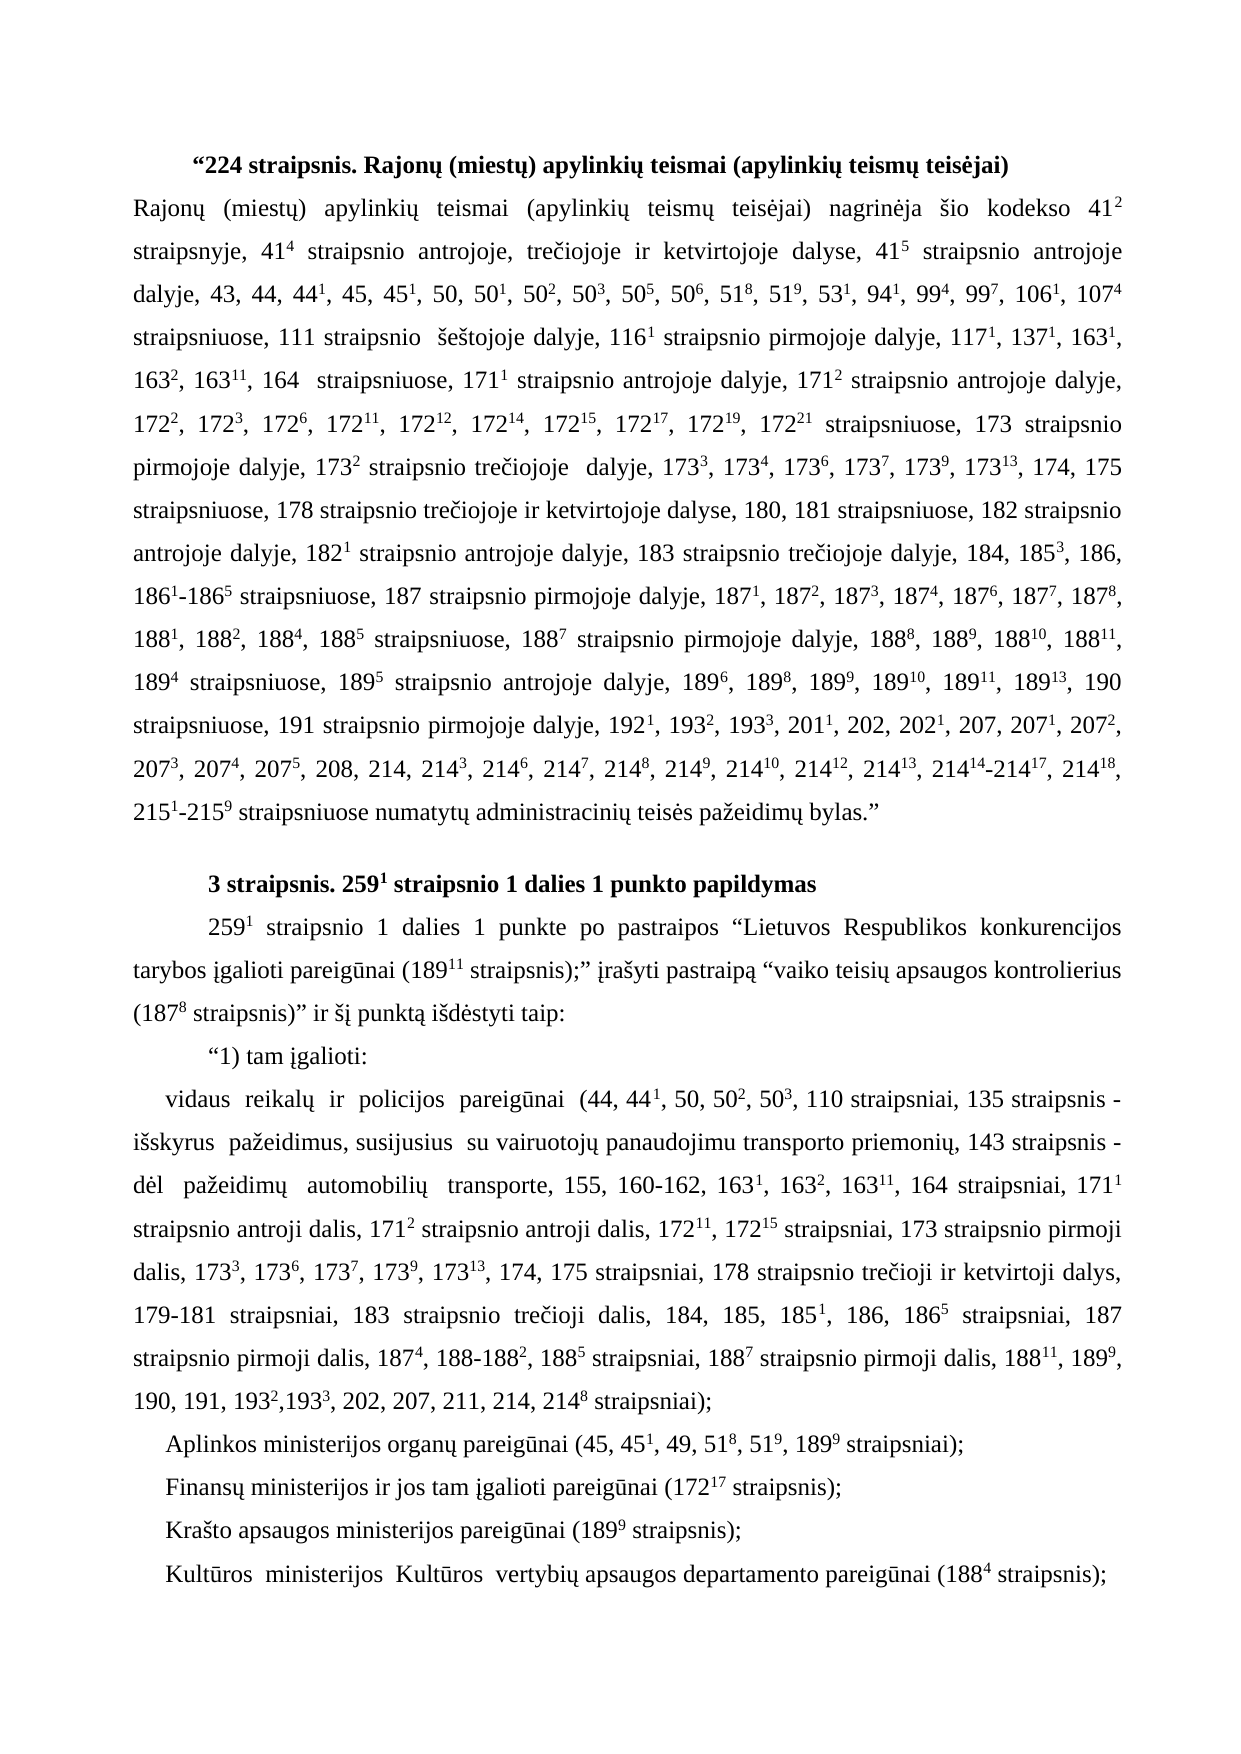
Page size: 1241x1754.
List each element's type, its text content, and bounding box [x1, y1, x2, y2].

text 3 straipsnis. 2591 straipsnio 1 dalies 1 punkto papildymas [133, 869, 1122, 897]
text Krašto apsaugos ministerijos pareigūnai (1899 straipsnis); [133, 1516, 1122, 1544]
text Finansų ministerijos ir jos tam įgalioti pareigūnai (17217 straipsnis); [133, 1472, 1122, 1501]
text 2591 straipsnio 1 dalies 1 punkte po pastraipos “Lietuvos Respublikos konkurencijos tarybos įgalioti pareigūnai (18911 straipsnis);” įrašyti pastraipą “vaiko teisių apsaugos kontrolierius (1878 straipsnis)” ir šį punktą išdėstyti taip: [133, 912, 1122, 1027]
text Aplinkos ministerijos organų pareigūnai (45, 451, 49, 518, 519, 1899 straipsniai); [133, 1429, 1122, 1458]
text Rajonų (miestų) apylinkių teismai (apylinkių teismų teisėjai) nagrinėja šio kodekso 412 straipsnyje, 414 straipsnio antrojoje, trečiojoje ir ketvirtojoje dalyse, 415 straipsnio antrojoje dalyje, 43, 44, 441, 45, 451, 50, 501, 502, 503, 505, 506, 518, 519, 531, 941, 994, 997, 1061, 1074 straipsniuose, 111 straipsnio šeštojoje dalyje, 1161 straipsnio pirmojoje dalyje, 1171, 1371, 1631, 1632, 16311, 164 straipsniuose, 1711 straipsnio antrojoje dalyje, 1712 straipsnio antrojoje dalyje, 1722, 1723, 1726, 17211, 17212, 17214, 17215, 17217, 17219, 17221 straipsniuose, 173 straipsnio pirmojoje dalyje, 1732 straipsnio trečiojoje dalyje, 1733, 1734, 1736, 1737, 1739, 17313, 174, 175 straipsniuose, 178 straipsnio trečiojoje ir ketvirtojoje dalyse, 180, 181 straipsniuose, 182 straipsnio antrojoje dalyje, 1821 straipsnio antrojoje dalyje, 183 straipsnio trečiojoje dalyje, 184, 1853, 186, 1861-1865 straipsniuose, 187 straipsnio pirmojoje dalyje, 1871, 1872, 1873, 1874, 1876, 1877, 1878, 1881, 1882, 1884, 1885 straipsniuose, 1887 straipsnio pirmojoje dalyje, 1888, 1889, 18810, 18811, 1894 straipsniuose, 1895 straipsnio antrojoje dalyje, 1896, 1898, 1899, 18910, 18911, 18913, 190 straipsniuose, 191 straipsnio pirmojoje dalyje, 1921, 1932, 1933, 2011, 202, 2021, 207, 2071, 2072, 2073, 2074, 2075, 208, 214, 2143, 2146, 2147, 2148, 2149, 21410, 21412, 21413, 21414-21417, 21418, 2151-2159 straipsniuose numatytų administracinių teisės pažeidimų bylas.” [133, 193, 1122, 826]
text vidaus reikalų ir policijos pareigūnai (44, 441, 50, 502, 503, 110 straipsniai, 135 straipsnis - išskyrus pažeidimus, susijusius su vairuotojų panaudojimu transporto priemonių, 143 straipsnis - dėl pažeidimų automobilių transporte, 155, 160-162, 1631, 1632, 16311, 164 straipsniai, 1711 straipsnio antroji dalis, 1712 straipsnio antroji dalis, 17211, 17215 straipsniai, 173 straipsnio pirmoji dalis, 1733, 1736, 1737, 1739, 17313, 174, 175 straipsniai, 178 straipsnio trečioji ir ketvirtoji dalys, 179-181 straipsniai, 183 straipsnio trečioji dalis, 184, 185, 1851, 186, 1865 straipsniai, 187 straipsnio pirmoji dalis, 1874, 188-1882, 1885 straipsniai, 1887 straipsnio pirmoji dalis, 18811, 1899, 190, 191, 1932,1933, 202, 207, 211, 214, 2148 straipsniai); [133, 1084, 1122, 1415]
text “224 straipsnis. Rajonų (miestų) apylinkių teismai (apylinkių teismų teisėjai) [133, 150, 1122, 179]
text Kultūros ministerijos Kultūros vertybių apsaugos departamento pareigūnai (1884 straipsnis); [133, 1559, 1122, 1587]
text “1) tam įgalioti: [133, 1041, 1122, 1070]
